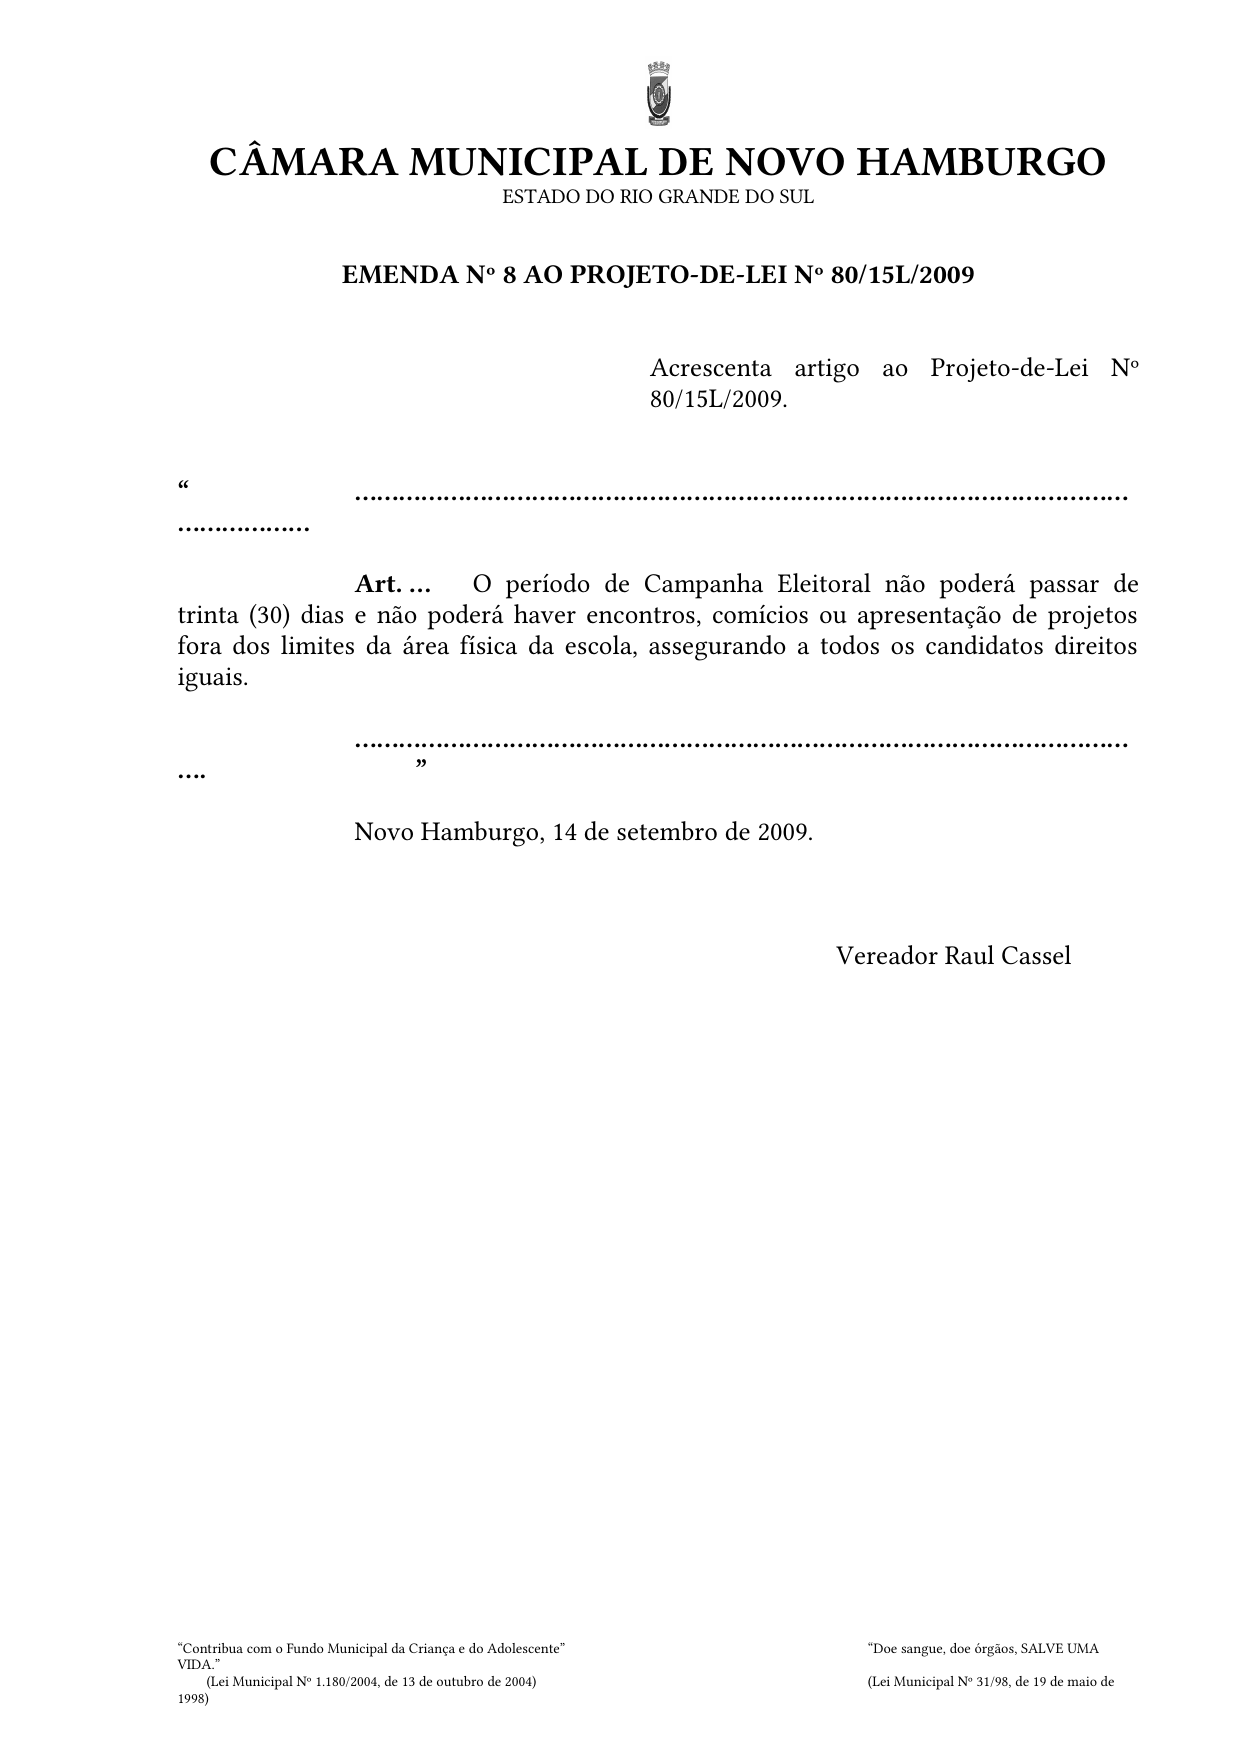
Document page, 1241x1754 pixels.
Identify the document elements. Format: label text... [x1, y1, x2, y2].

text EMENDA Nº 8 AO PROJETO-DE-LEI Nº 80/15L/2009 [177, 259, 1140, 290]
text Acrescenta artigo ao Projeto-de-Lei Nº 80/15L/2009. [649, 352, 1140, 414]
text ............................................................................................................. ” [177, 723, 1140, 785]
text Vereador Raul Cassel [768, 940, 1140, 971]
text “ ........................................................................................................................... [177, 476, 1140, 538]
text Novo Hamburgo, 14 de setembro de 2009. [177, 816, 1140, 847]
text Art. ... O período de Campanha Eleitoral não poderá passar de trinta (30) dias e não poderá haver encontros, comícios ou apresentação de projetos fora dos limites da área física da escola, assegurando a todos os candidatos direitos iguais. [177, 569, 1140, 692]
